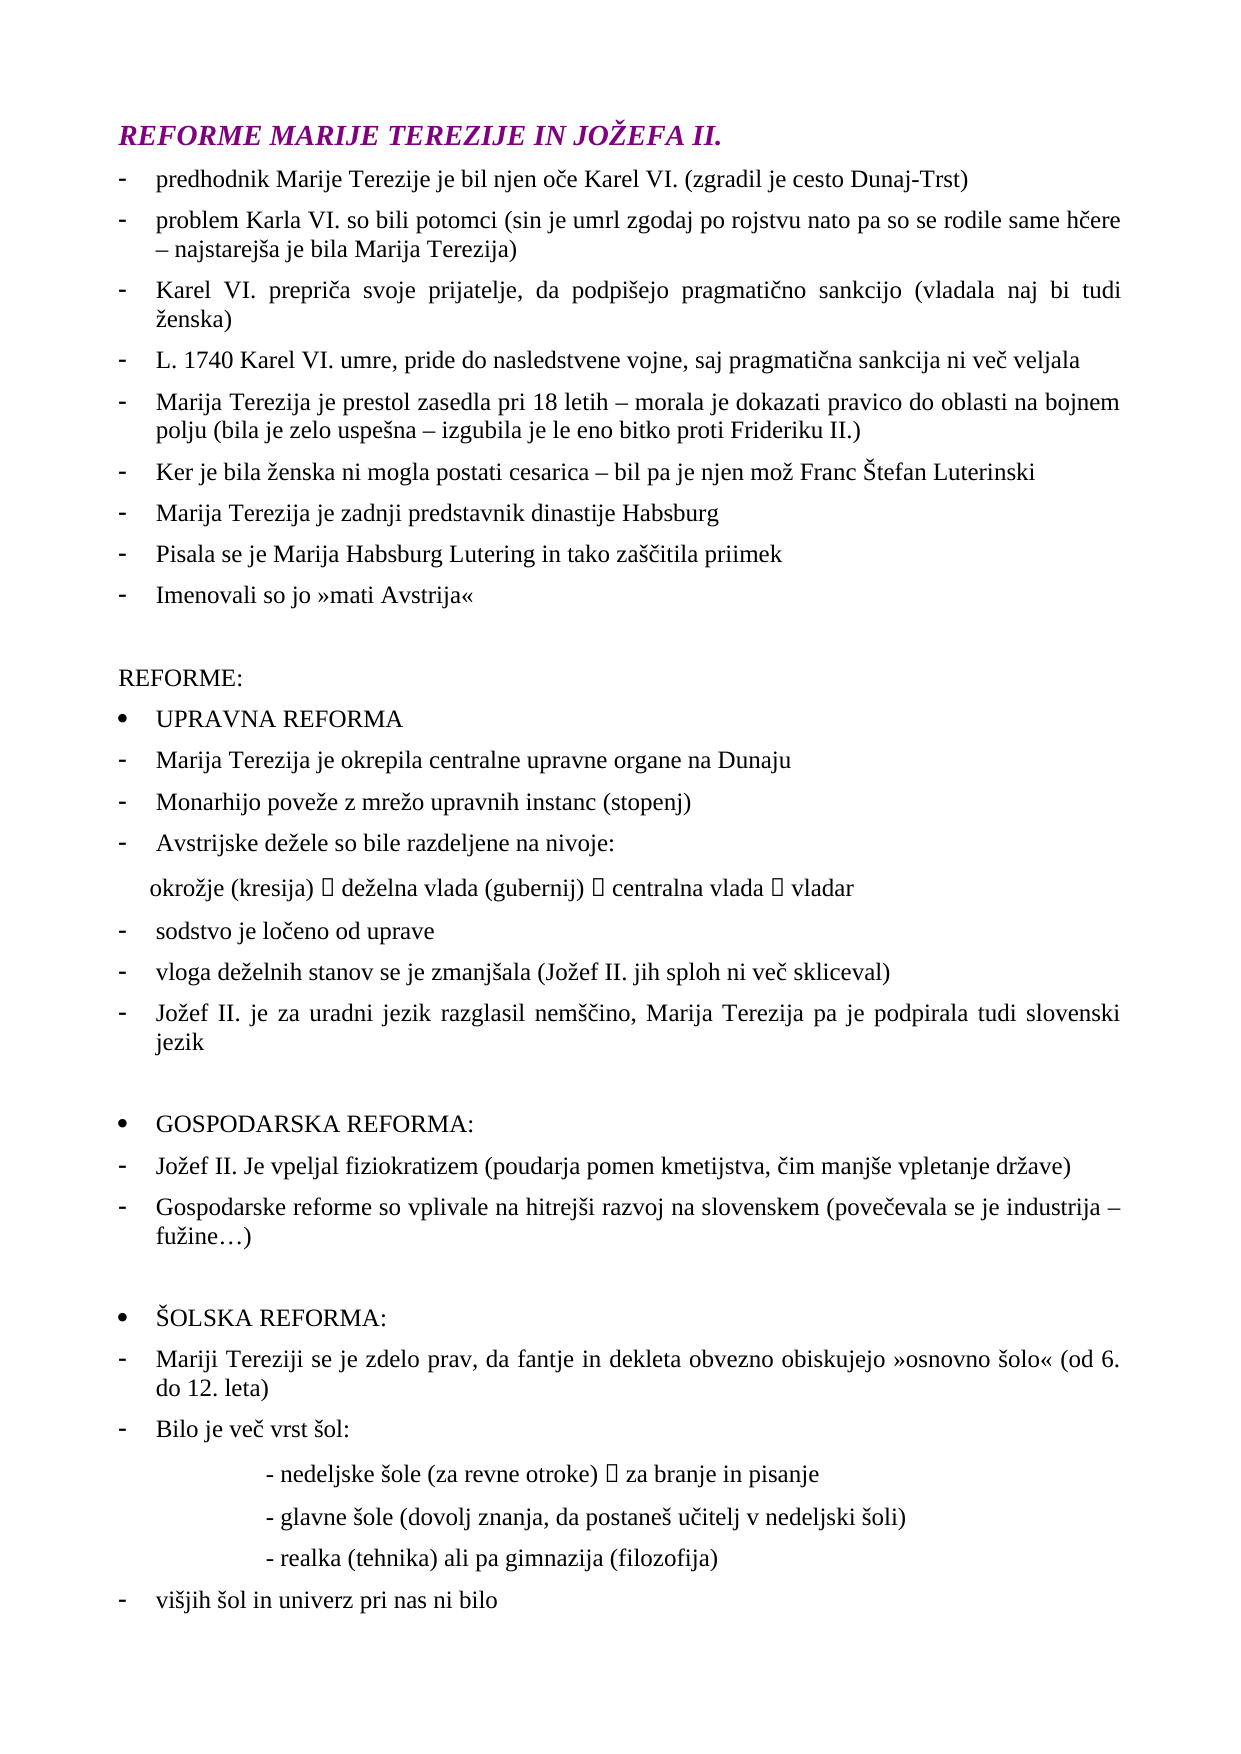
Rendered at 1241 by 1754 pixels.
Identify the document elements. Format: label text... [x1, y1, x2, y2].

list sodstvo je ločeno od uprave [118, 916, 1122, 944]
text okrožje (kresija)  deželna vlada (gubernij)  centralna vlada  vladar [118, 869, 1122, 903]
list Jožef II. je za uradni jezik razglasil nemščino, Marija Terezija pa je podpirala tudi slovenski jezik [118, 998, 1122, 1056]
list Gospodarske reforme so vplivale na hitrejši razvoj na slovenskem (povečevala se je industrija – fužine…) [118, 1192, 1122, 1249]
list Imenovali so jo »mati Avstrija« [118, 580, 1122, 609]
list vloga deželnih stanov se je zmanjšala (Jožef II. jih sploh ni več skliceval) [118, 957, 1122, 986]
list Jožef II. Je vpeljal fiziokratizem (poudarja pomen kmetijstva, čim manjše vpletanje države) [118, 1151, 1122, 1179]
list Marija Terezija je prestol zasedla pri 18 letih – morala je dokazati pravico do oblasti na bojnem polju (bila je zelo uspešna – izgubila je le eno bitko proti Frideriku II.) [118, 387, 1122, 444]
text - nedeljske šole (za revne otroke)  za branje in pisanje [266, 1456, 1122, 1490]
list predhodnik Marije Terezije je bil njen oče Karel VI. (zgradil je cesto Dunaj-Trst) [118, 164, 1122, 193]
list Karel VI. prepriča svoje prijatelje, da podpišejo pragmatično sankcijo (vladala naj bi tudi ženska) [118, 275, 1122, 333]
list višjih šol in univerz pri nas ni bilo [118, 1585, 1122, 1613]
list Ker je bila ženska ni mogla postati cesarica – bil pa je njen mož Franc Štefan Luterinski [118, 457, 1122, 485]
list problem Karla VI. so bili potomci (sin je umrl zgodaj po rojstvu nato pa so se rodile same hčere – najstarejša je bila Marija Terezija) [118, 205, 1122, 263]
list ŠOLSKA REFORMA: [118, 1303, 1122, 1332]
list Mariji Tereziji se je zdelo prav, da fantje in dekleta obvezno obiskujejo »osnovno šolo« (od 6. do 12. leta) [118, 1344, 1122, 1402]
list UPRAVNA REFORMA [118, 704, 1122, 733]
list Pisala se je Marija Habsburg Lutering in tako zaščitila priimek [118, 539, 1122, 568]
text REFORME: [118, 663, 1122, 692]
text - glavne šole (dovolj znanja, da postaneš učitelj v nedeljski šoli) [266, 1502, 1122, 1531]
text REFORME MARIJE TEREZIJE IN JOŽEFA II. [118, 118, 1122, 152]
text - realka (tehnika) ali pa gimnazija (filozofija) [266, 1543, 1122, 1572]
list Avstrijske dežele so bile razdeljene na nivoje: [118, 828, 1122, 857]
list Marija Terezija je okrepila centralne upravne organe na Dunaju [118, 745, 1122, 774]
list Marija Terezija je zadnji predstavnik dinastije Habsburg [118, 498, 1122, 527]
list GOSPODARSKA REFORMA: [118, 1109, 1122, 1138]
list Monarhijo poveže z mrežo upravnih instanc (stopenj) [118, 787, 1122, 815]
list Bilo je več vrst šol: [118, 1414, 1122, 1443]
list L. 1740 Karel VI. umre, pride do nasledstvene vojne, saj pragmatična sankcija ni več veljala [118, 345, 1122, 374]
